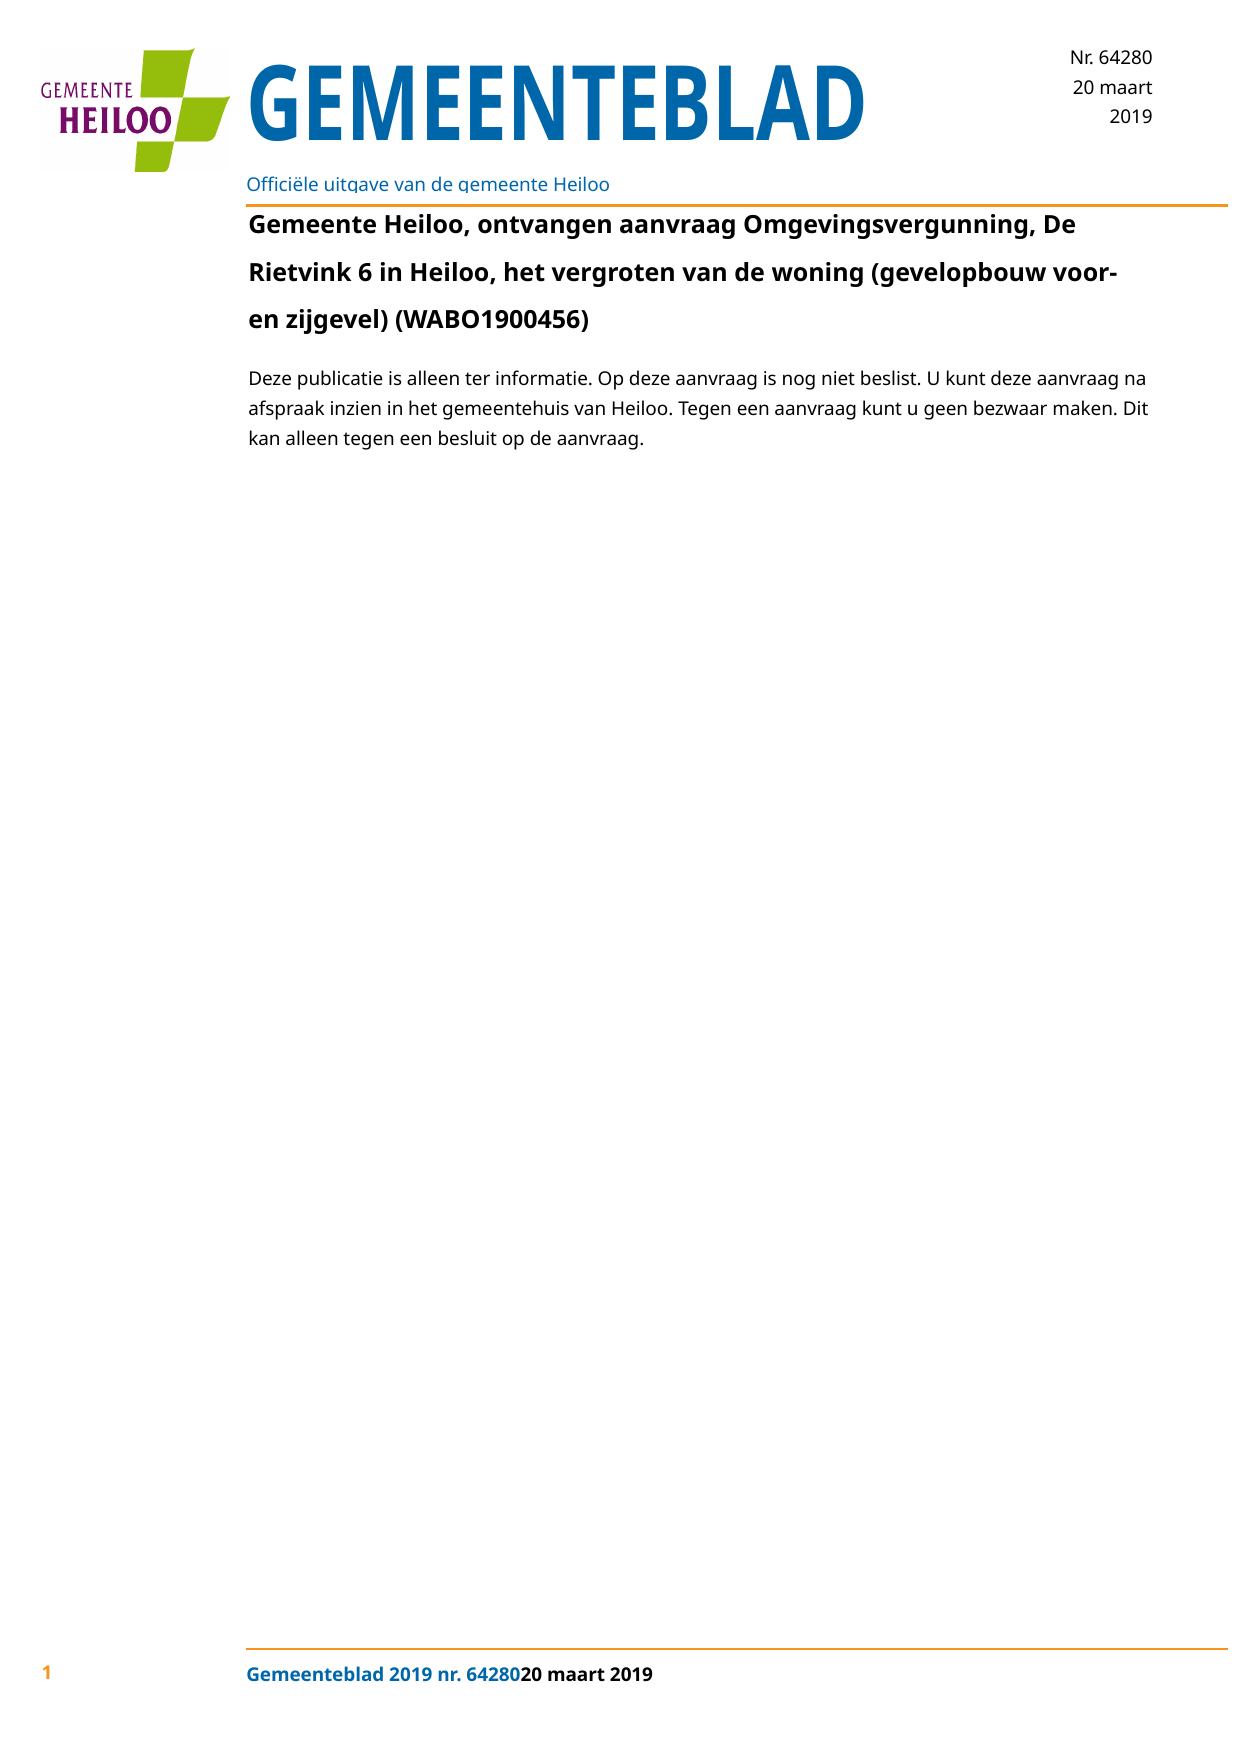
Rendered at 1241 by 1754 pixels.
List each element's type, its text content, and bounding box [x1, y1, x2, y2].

text Deze publicatie is alleen ter informatie. Op deze aanvraag is nog niet beslist. U kunt deze aanvraag na afspraak inzien in het gemeentehuis van Heiloo. Tegen een aanvraag kunt u geen bezwaar maken. Dit kan alleen tegen een besluit op de aanvraag. [248, 366, 1152, 450]
text Gemeente Heiloo, ontvangen aanvraag Omgevingsvergunning, De Rietvink 6 in Heiloo, het vergroten van de woning (gevelopbouw voor- en zijgevel) (WABO1900456) [248, 207, 1152, 336]
picture [41, 47, 231, 172]
